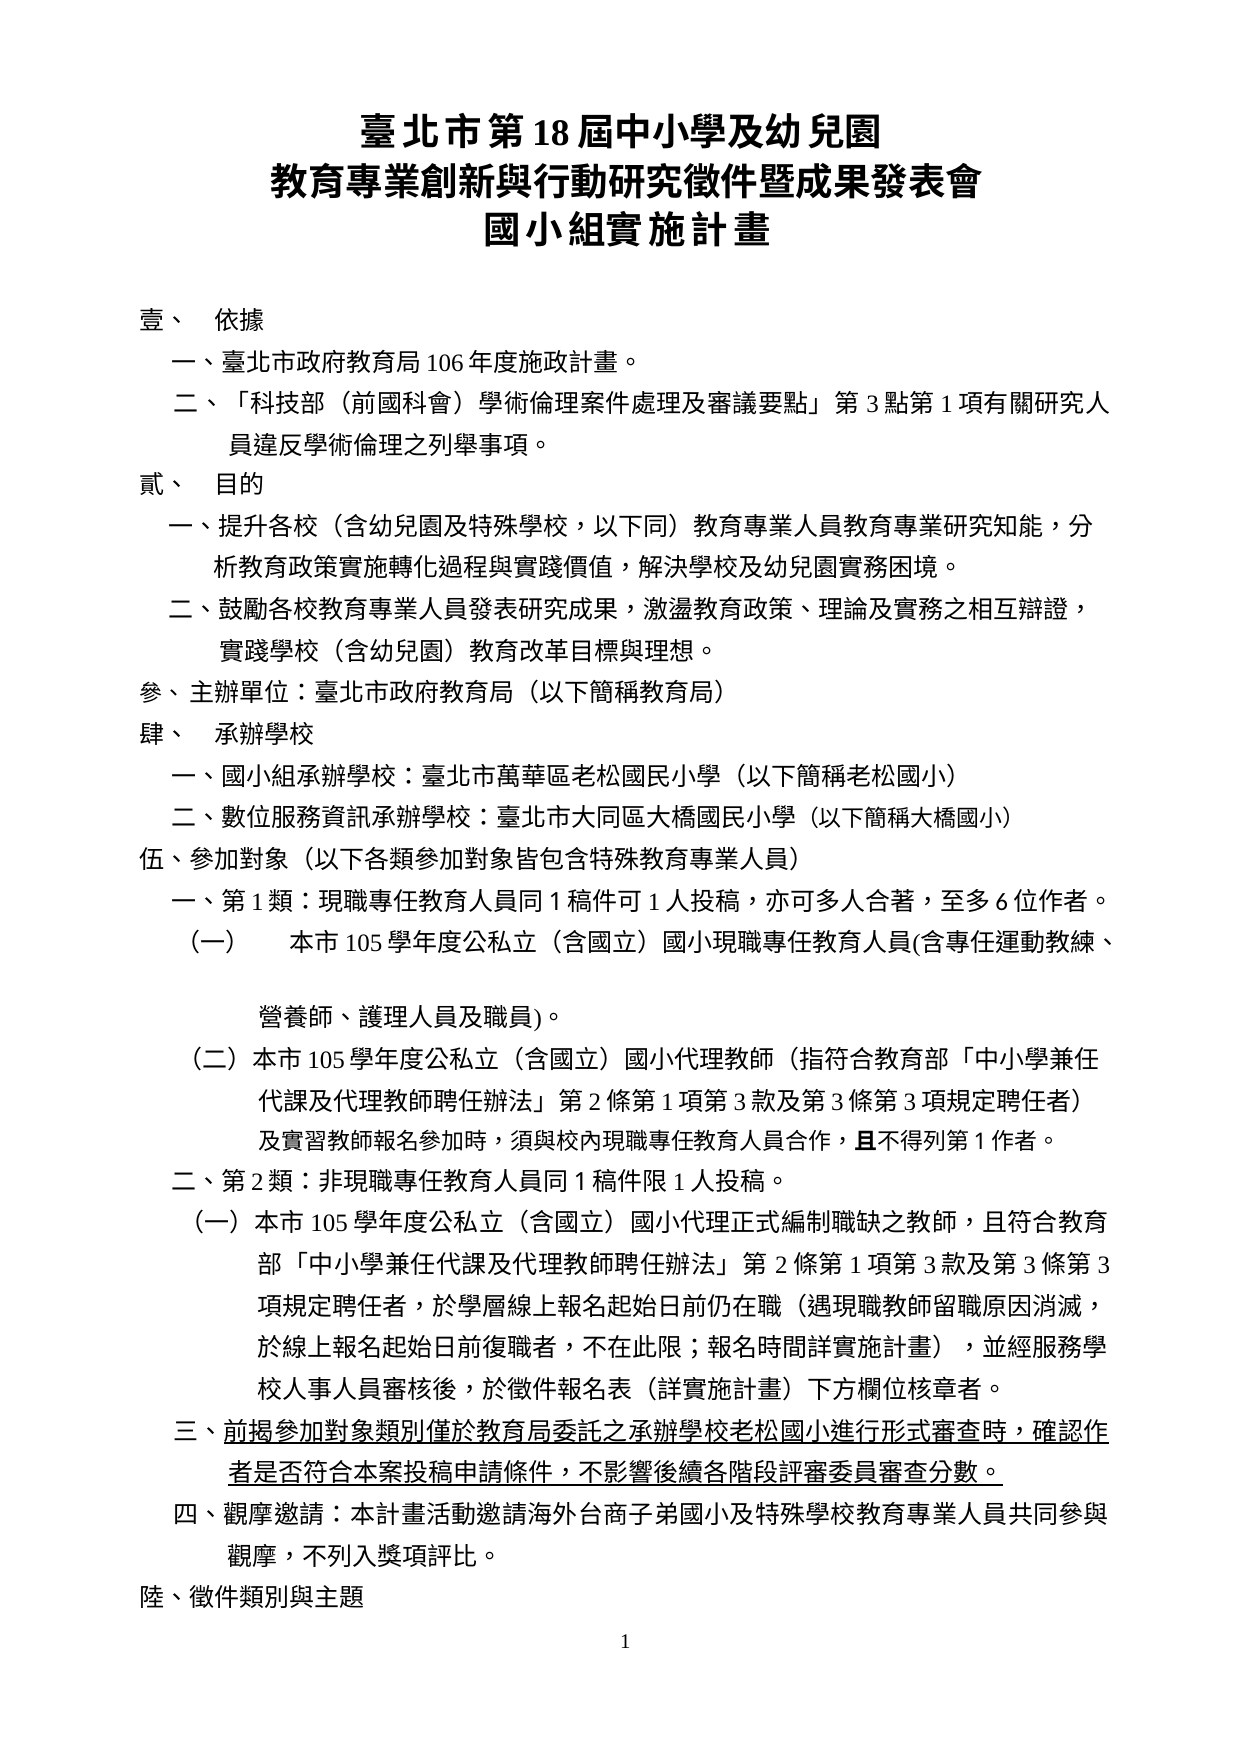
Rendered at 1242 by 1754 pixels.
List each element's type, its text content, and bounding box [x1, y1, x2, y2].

text 代課及代理教師聘任辦法」第2條第1項第3款及第3條第3項規定聘任者） [139, 1081, 1102, 1117]
text 一、臺北市政府教育局106年度施政計畫。 [139, 342, 1110, 378]
list 承辦學校 [139, 714, 1099, 751]
text 三、前揭參加對象類別僅於教育局委託之承辦學校老松國小進行形式審查時，確認作 者是否符合本案投稿申請條件，不影響後續各階段評審委員審查分數。 [139, 1411, 1110, 1489]
text 一、第1類：現職專任教育人員同1稿件可1人投稿，亦可多人合著，至多6位作者。 [139, 881, 1110, 917]
text 二、數位服務資訊承辦學校：臺北市大同區大橋國民小學（以下簡稱大橋國小） [139, 798, 1099, 834]
text 一、提升各校（含幼兒園及特殊學校，以下同）教育專業人員教育專業研究知能，分 [139, 506, 1110, 542]
text 伍、參加對象（以下各類參加對象皆包含特殊教育專業人員） [139, 839, 1099, 876]
list 本市105學年度公私立（含國立）國小現職專任教育人員(含專任運動教練、 [176, 923, 1102, 993]
text 及實習教師報名參加時，須與校內現職專任教育人員合作，且不得列第1作者。 [139, 1123, 1102, 1156]
text 臺北市第18屆中小學及幼兒園 [329, 106, 912, 154]
text 二、鼓勵各校教育專業人員發表研究成果，激盪教育政策、理論及實務之相互辯證， [139, 589, 1110, 626]
text 二、「科技部（前國科會）學術倫理案件處理及審議要點」第3點第1項有關研究人 員違反學術倫理之列舉事項。 [139, 384, 1110, 462]
list 主辦單位：臺北市政府教育局（以下簡稱教育局） [139, 673, 1110, 709]
text 二、第2類：非現職專任教育人員同1稿件限1人投稿。 [139, 1161, 1110, 1197]
text 析教育政策實施轉化過程與實踐價值，解決學校及幼兒園實務困境。 [139, 548, 1110, 584]
list 目的 [139, 467, 1110, 501]
text 教育專業創新與行動研究徵件暨成果發表會 [139, 154, 1114, 202]
text 一、國小組承辦學校：臺北市萬華區老松國民小學（以下簡稱老松國小） [139, 756, 1099, 792]
text 四、觀摩邀請：本計畫活動邀請海外台商子弟國小及特殊學校教育專業人員共同參與觀摩，不列入獎項評比。 [139, 1494, 1110, 1572]
text 營養師、護理人員及職員)。 [139, 998, 1102, 1034]
text （二）本市105學年度公私立（含國立）國小代理教師（指符合教育部「中小學兼任 [139, 1039, 1102, 1076]
text 陸、徵件類別與主題 [139, 1578, 1110, 1614]
text 實踐學校（含幼兒園）教育改革目標與理想。 [139, 631, 1110, 667]
text （一）本市105學年度公私立（含國立）國小代理正式編制職缺之教師，且符合教育部「中小學兼任代課及代理教師聘任辦法」第2條第1項第3款及第3條第3項規定聘任者，於學層線上報名起始日前仍在職（遇現職教師留職原因消滅，於線上報名起始日前復職者，不在此限；報名時間詳實施計畫），並經服務學校人事人員審核後，於徵件報名表（詳實施計畫）下方欄位核章者。 [139, 1203, 1110, 1406]
list 依據 [139, 300, 1110, 337]
text 國小組實施計畫 [139, 202, 1114, 251]
